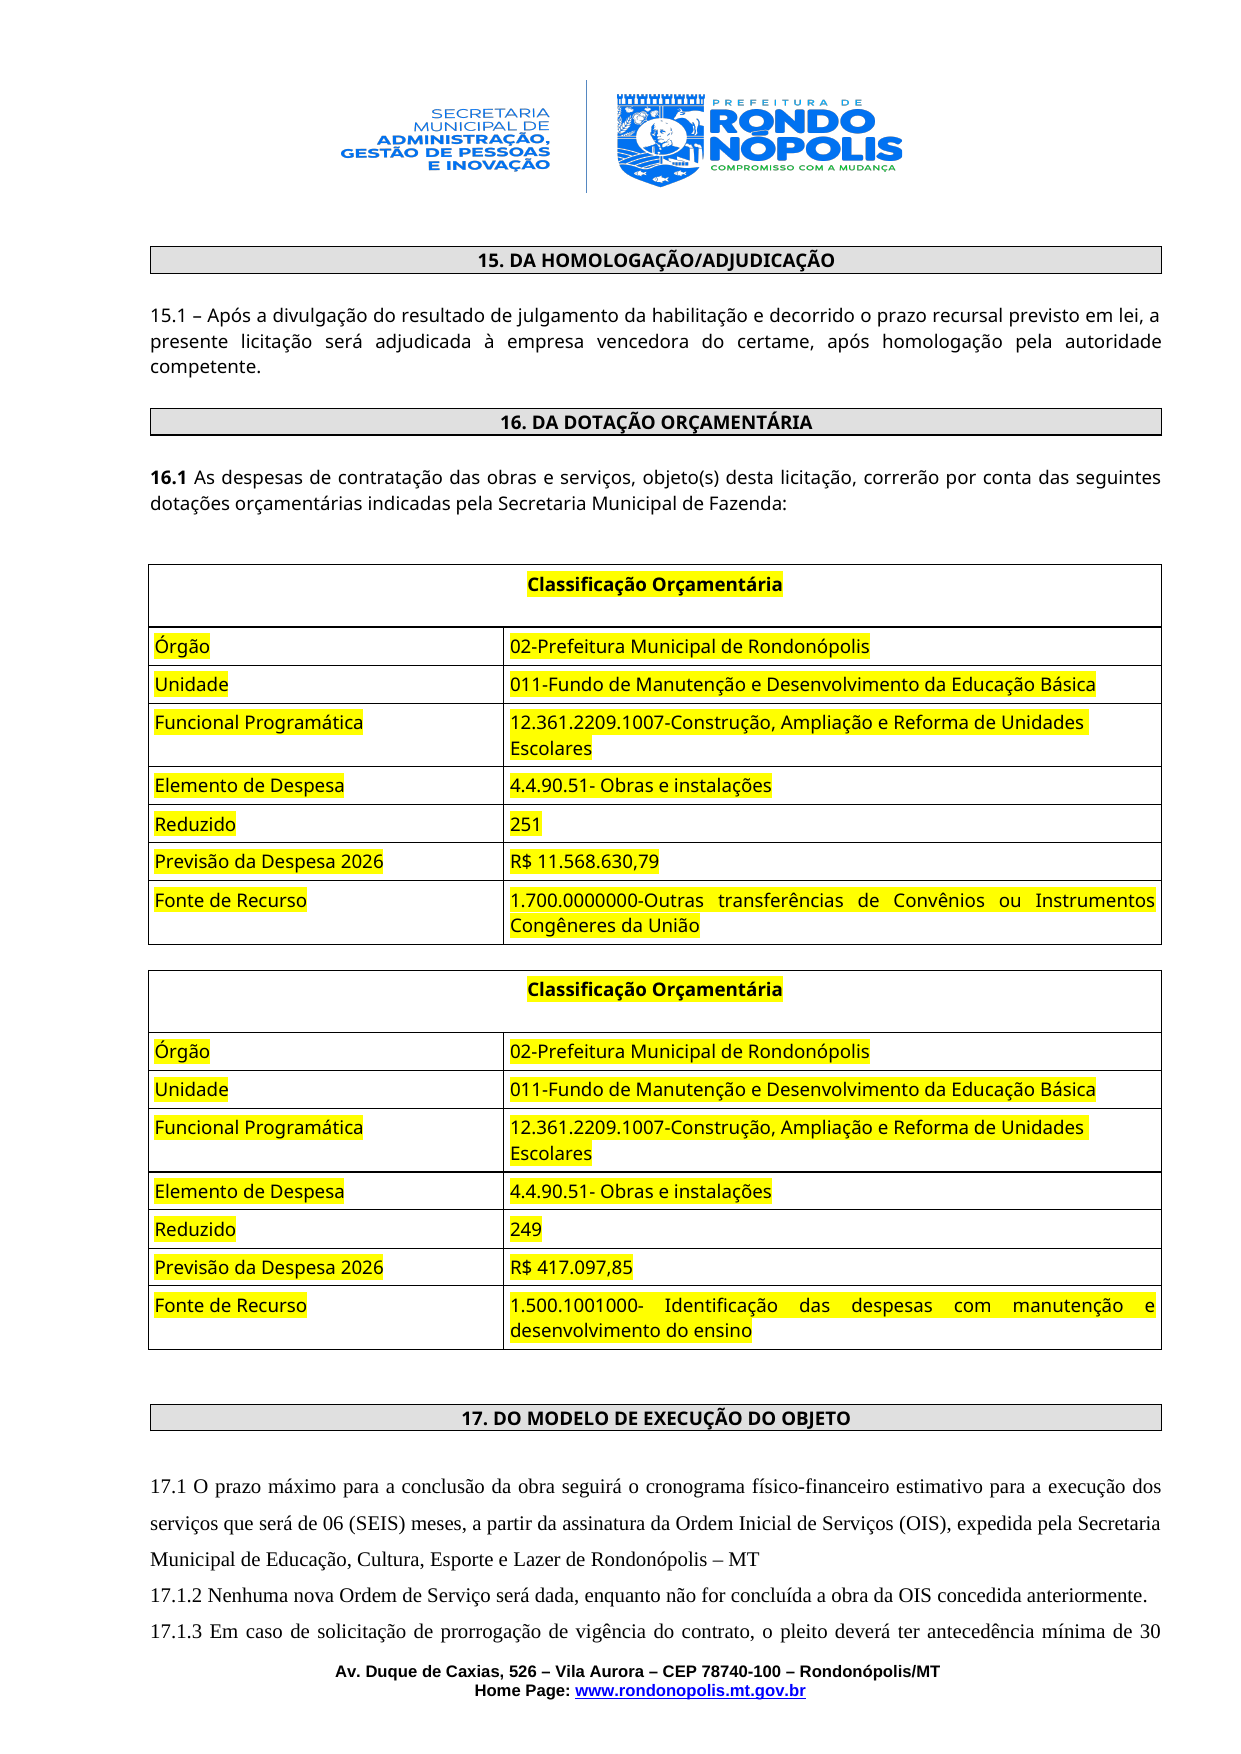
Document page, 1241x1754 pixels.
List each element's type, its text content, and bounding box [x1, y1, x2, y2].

table_cell Fonte de Recurso [149, 1286, 503, 1349]
table_cell Elemento de Despesa [149, 1173, 503, 1209]
table_cell Reduzido [149, 805, 503, 842]
text 17. DO MODELO DE EXECUÇÃO DO OBJETO [151, 1405, 1161, 1430]
table_cell Unidade [149, 1071, 503, 1108]
table_cell 12.361.2209.1007-Construção, Ampliação e Reforma de Unidades Escolares [504, 704, 1161, 766]
table_cell 1.500.1001000- Identificação das despesas com manutenção e desenvolvimento do ensino [504, 1286, 1161, 1349]
table_cell 4.4.90.51- Obras e instalações [504, 1173, 1161, 1209]
table_cell 1.700.0000000-Outras transferências de Convênios ou Instrumentos Congêneres da União [504, 881, 1161, 944]
table_cell 249 [504, 1210, 1161, 1247]
table_cell 12.361.2209.1007-Construção, Ampliação e Reforma de Unidades Escolares [504, 1109, 1161, 1171]
table_cell 011-Fundo de Manutenção e Desenvolvimento da Educação Básica [504, 666, 1161, 702]
table_cell Reduzido [149, 1210, 503, 1247]
table_header Classificação Orçamentária [149, 565, 1161, 626]
text 15. DA HOMOLOGAÇÃO/ADJUDICAÇÃO [151, 247, 1161, 273]
table_cell R$ 11.568.630,79 [504, 843, 1161, 880]
table_cell Elemento de Despesa [149, 767, 503, 804]
text 17.1.2 Nenhuma nova Ordem de Serviço será dada, enquanto não for concluída a obra da OIS concedida anteriormente. [150, 1583, 1162, 1607]
table_cell 02-Prefeitura Municipal de Rondonópolis [504, 628, 1161, 664]
text 17.1 O prazo máximo para a conclusão da obra seguirá o cronograma físico-financeiro estimativo para a execução dos serviços que será de 06 (SEIS) meses, a partir da assinatura da Ordem Inicial de Serviços (OIS), expedida pela Secretaria Municipal de Educação, Cultura, Esporte e Lazer de Rondonópolis – MT [150, 1474, 1162, 1571]
table_cell 011-Fundo de Manutenção e Desenvolvimento da Educação Básica [504, 1071, 1161, 1108]
table_cell Fonte de Recurso [149, 881, 503, 944]
table_cell Funcional Programática [149, 704, 503, 766]
table_cell Órgão [149, 1033, 503, 1070]
text 15.1 – Após a divulgação do resultado de julgamento da habilitação e decorrido o prazo recursal previsto em lei, a presente licitação será adjudicada à empresa vencedora do certame, após homologação pela autoridade competente. [150, 303, 1162, 379]
table_cell Unidade [149, 666, 503, 702]
text 17.1.3 Em caso de solicitação de prorrogação de vigência do contrato, o pleito deverá ter antecedência mínima de 30 [150, 1619, 1162, 1643]
table_cell 251 [504, 805, 1161, 842]
table_cell 02-Prefeitura Municipal de Rondonópolis [504, 1033, 1161, 1070]
table_cell Previsão da Despesa 2026 [149, 843, 503, 880]
text 16.1 As despesas de contratação das obras e serviços, objeto(s) desta licitação, correrão por conta das seguintes dotações orçamentárias indicadas pela Secretaria Municipal de Fazenda: [150, 464, 1162, 515]
table_cell Previsão da Despesa 2026 [149, 1249, 503, 1285]
text 16. DA DOTAÇÃO ORÇAMENTÁRIA [151, 409, 1161, 434]
table_cell 4.4.90.51- Obras e instalações [504, 767, 1161, 804]
table_cell Órgão [149, 628, 503, 664]
table_cell R$ 417.097,85 [504, 1249, 1161, 1285]
table_cell Funcional Programática [149, 1109, 503, 1171]
picture [341, 80, 903, 193]
table_header Classificação Orçamentária [149, 971, 1161, 1032]
